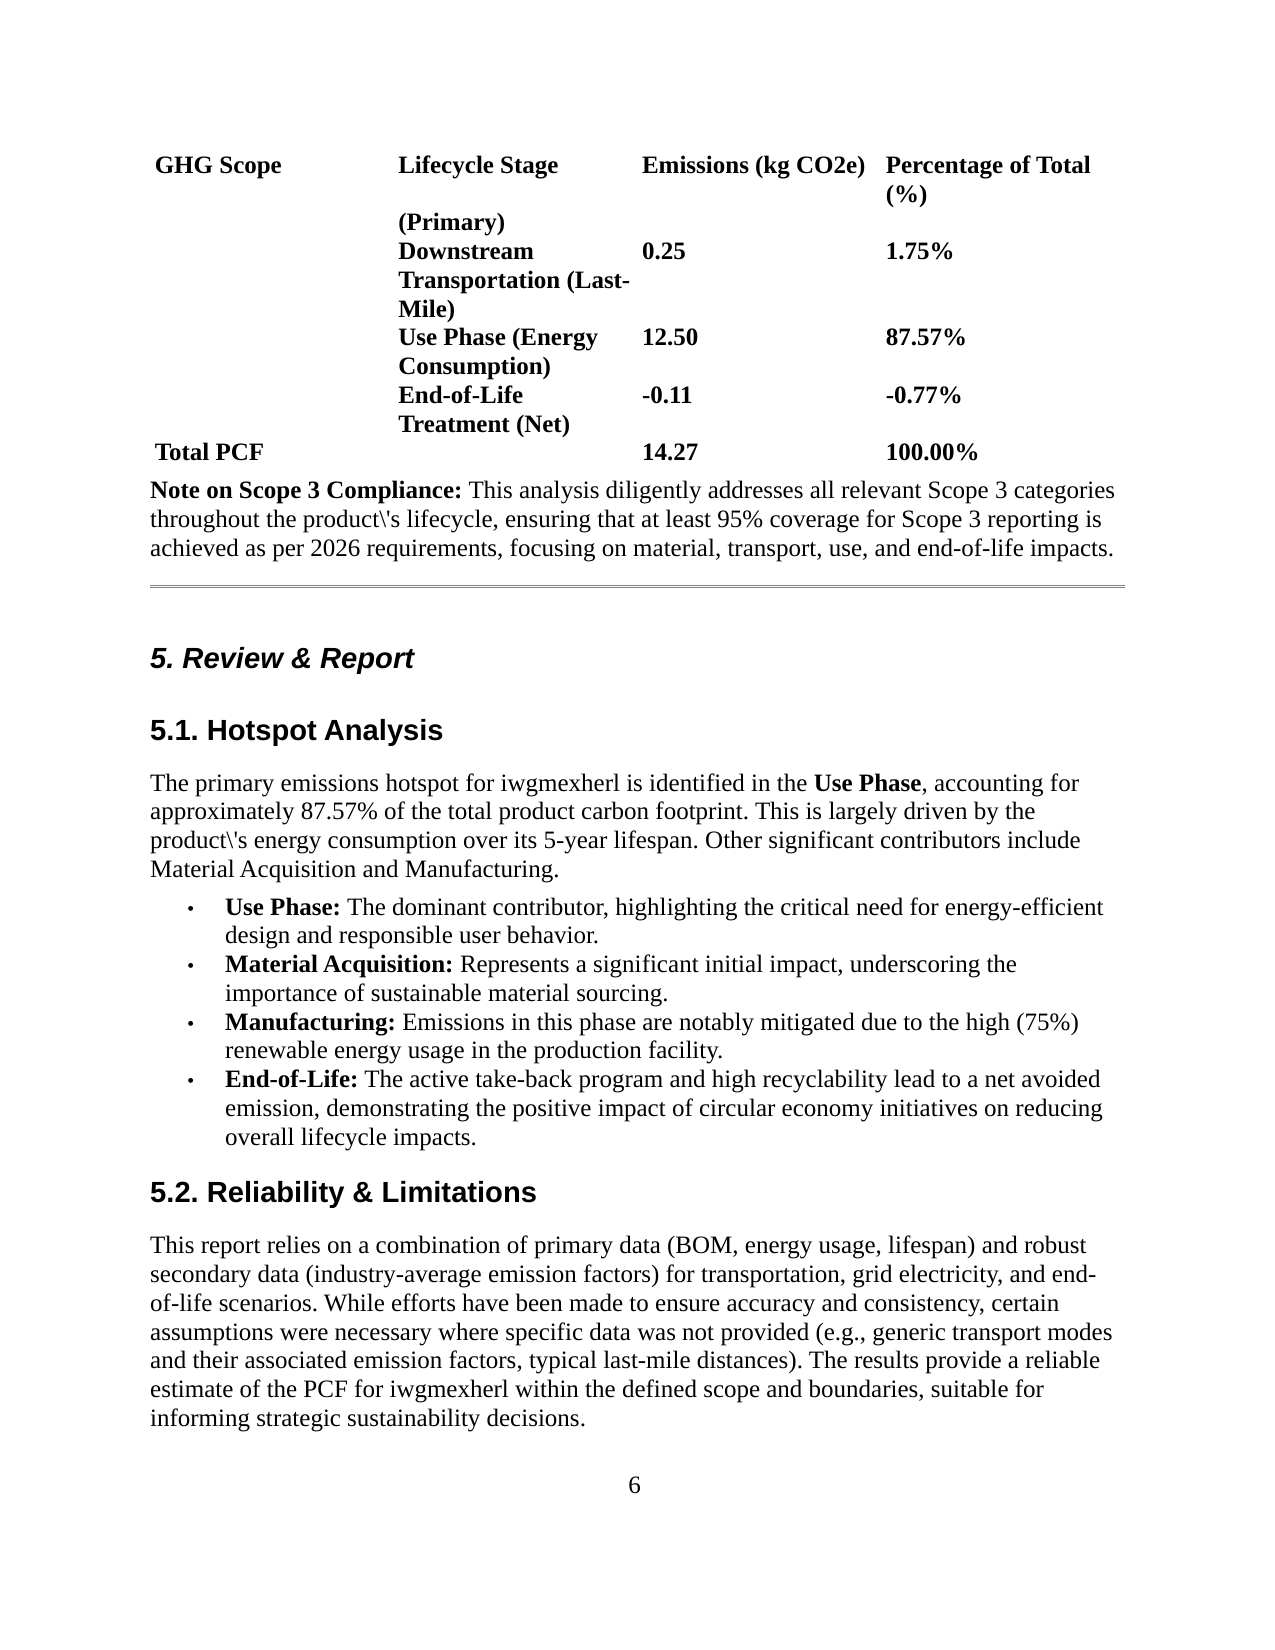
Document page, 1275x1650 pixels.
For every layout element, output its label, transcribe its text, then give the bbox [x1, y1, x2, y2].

table_cell Total PCF [150, 438, 394, 466]
subtitle 5.1. Hotspot Analysis [150, 713, 1125, 746]
table_cell [638, 208, 881, 236]
table_cell 0.25 [638, 236, 881, 322]
table_cell (Primary) [394, 208, 637, 236]
table_header Lifecycle Stage [394, 150, 637, 207]
text Note on Scope 3 Compliance: This analysis diligently addresses all relevant Scope 3 categories throughout the product\'s lifecycle, ensuring that at least 95% coverage for Scope 3 reporting is achieved as per 2026 requirements, focusing on material, transport, use, and end-of-life impacts. [150, 475, 1125, 561]
subtitle 5.2. Reliability & Limitations [150, 1175, 1125, 1209]
table_cell 14.27 [638, 438, 881, 466]
table_cell -0.77% [881, 380, 1125, 437]
table_cell 1.75% [881, 236, 1125, 322]
table_cell Downstream Transportation (Last-Mile) [394, 236, 637, 322]
table_cell [150, 208, 394, 437]
table_header GHG Scope [150, 150, 394, 207]
table_header Emissions (kg CO2e) [638, 150, 881, 207]
table_cell Use Phase (Energy Consumption) [394, 323, 637, 380]
table_cell End-of-Life Treatment (Net) [394, 380, 637, 437]
table_cell 12.50 [638, 323, 881, 380]
table_cell 100.00% [881, 438, 1125, 466]
list Manufacturing: Emissions in this phase are notably mitigated due to the high (75%) renewable energy usage in the production facility. [187, 1007, 1125, 1064]
list Use Phase: The dominant contributor, highlighting the critical need for energy-efficient design and responsible user behavior. [187, 892, 1125, 949]
table_cell [881, 208, 1125, 236]
table_cell -0.11 [638, 380, 881, 437]
table_header Percentage of Total (%) [881, 150, 1125, 207]
text This report relies on a combination of primary data (BOM, energy usage, lifespan) and robust secondary data (industry-average emission factors) for transportation, grid electricity, and end-of-life scenarios. While efforts have been made to ensure accuracy and consistency, certain assumptions were necessary where specific data was not provided (e.g., generic transport modes and their associated emission factors, typical last-mile distances). The results provide a reliable estimate of the PCF for iwgmexherl within the defined scope and boundaries, suitable for informing strategic sustainability decisions. [150, 1230, 1125, 1432]
list End-of-Life: The active take-back program and high recyclability lead to a net avoided emission, demonstrating the positive impact of circular economy initiatives on reducing overall lifecycle impacts. [187, 1064, 1125, 1150]
subtitle 5. Review & Report [150, 642, 1125, 675]
list Material Acquisition: Represents a significant initial impact, underscoring the importance of sustainable material sourcing. [187, 949, 1125, 1007]
text The primary emissions hotspot for iwgmexherl is identified in the Use Phase, accounting for approximately 87.57% of the total product carbon footprint. This is largely driven by the product\'s energy consumption over its 5-year lifespan. Other significant contributors include Material Acquisition and Manufacturing. [150, 768, 1125, 883]
table_cell [394, 438, 637, 466]
table_cell 87.57% [881, 323, 1125, 380]
